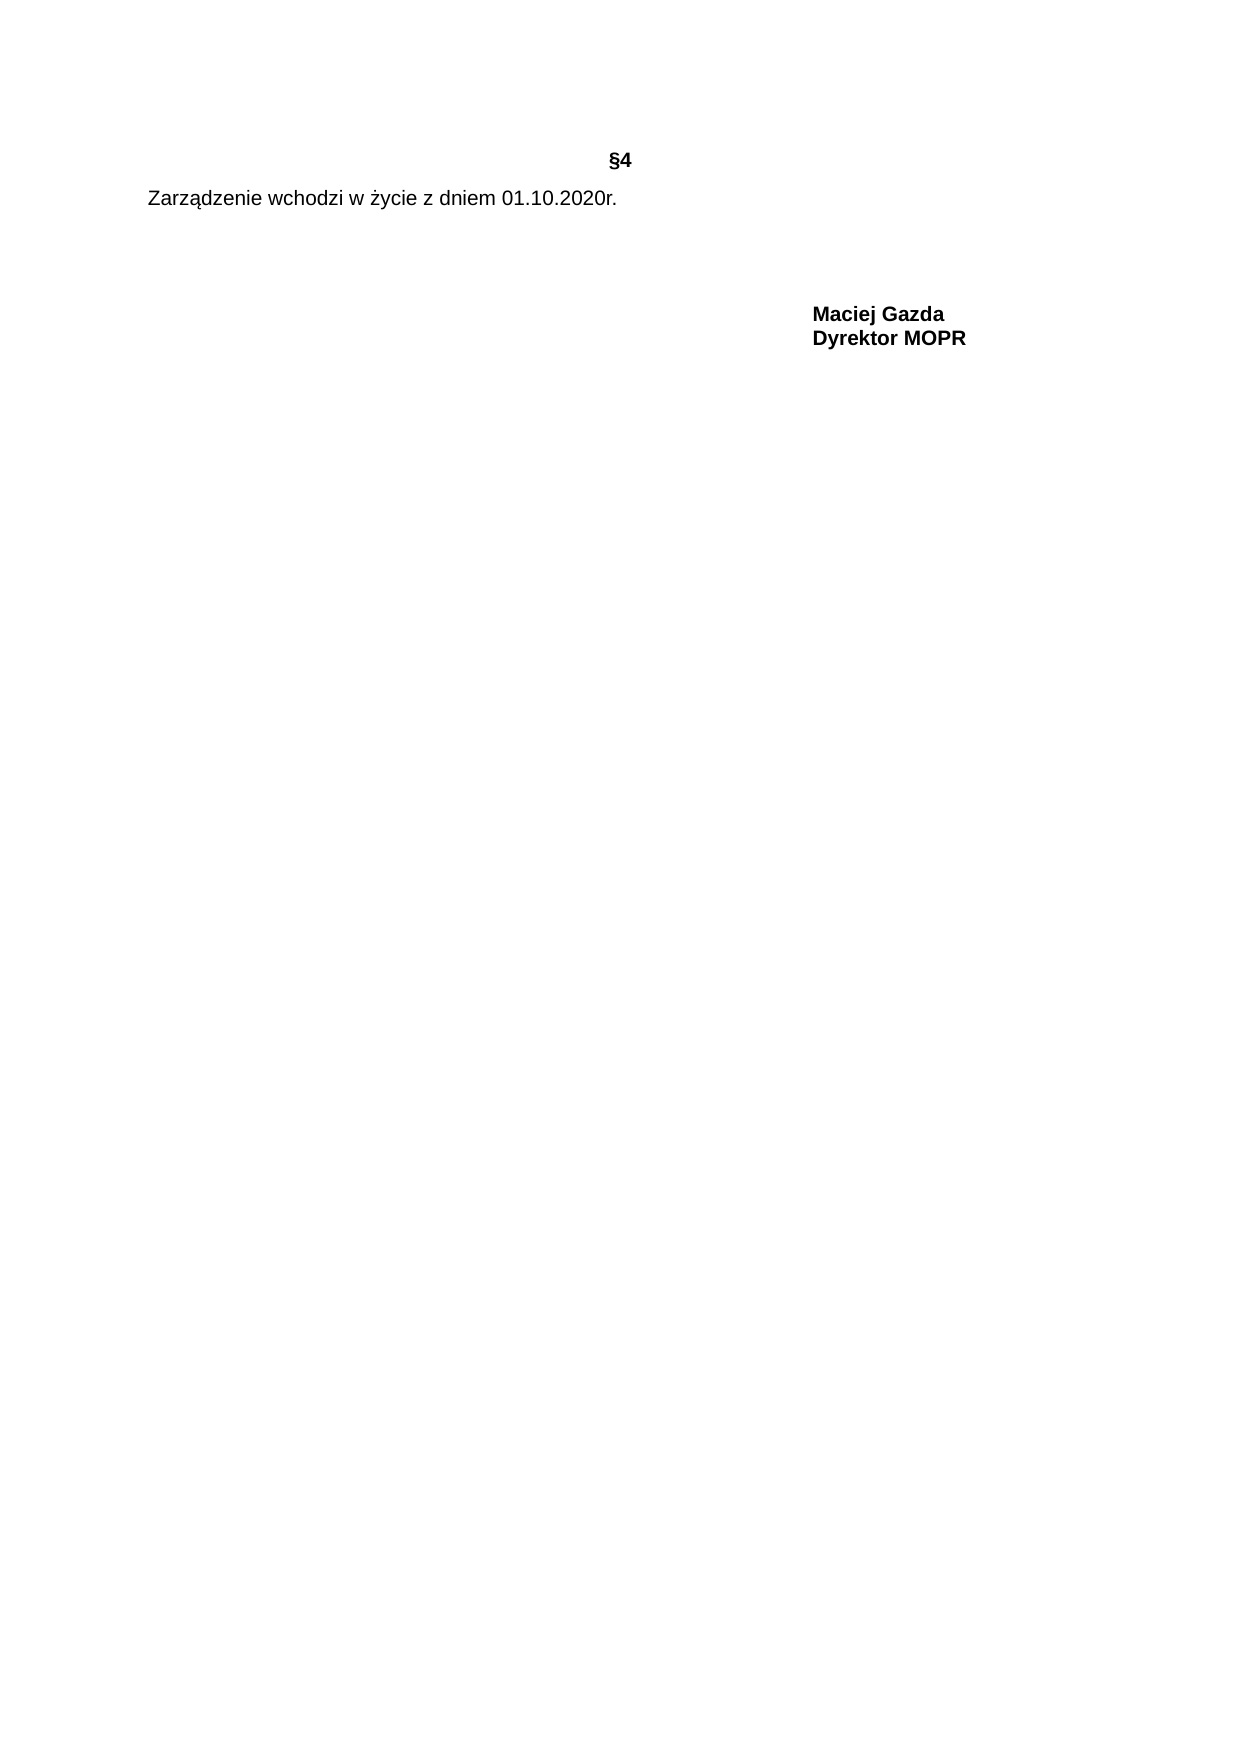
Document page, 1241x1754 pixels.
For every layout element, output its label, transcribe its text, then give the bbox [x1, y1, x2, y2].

text Dyrektor MOPR [148, 326, 1093, 350]
text Zarządzenie wchodzi w życie z dniem 01.10.2020r. [148, 186, 1093, 210]
text §4 [148, 148, 1093, 172]
text Maciej Gazda [148, 302, 1093, 326]
